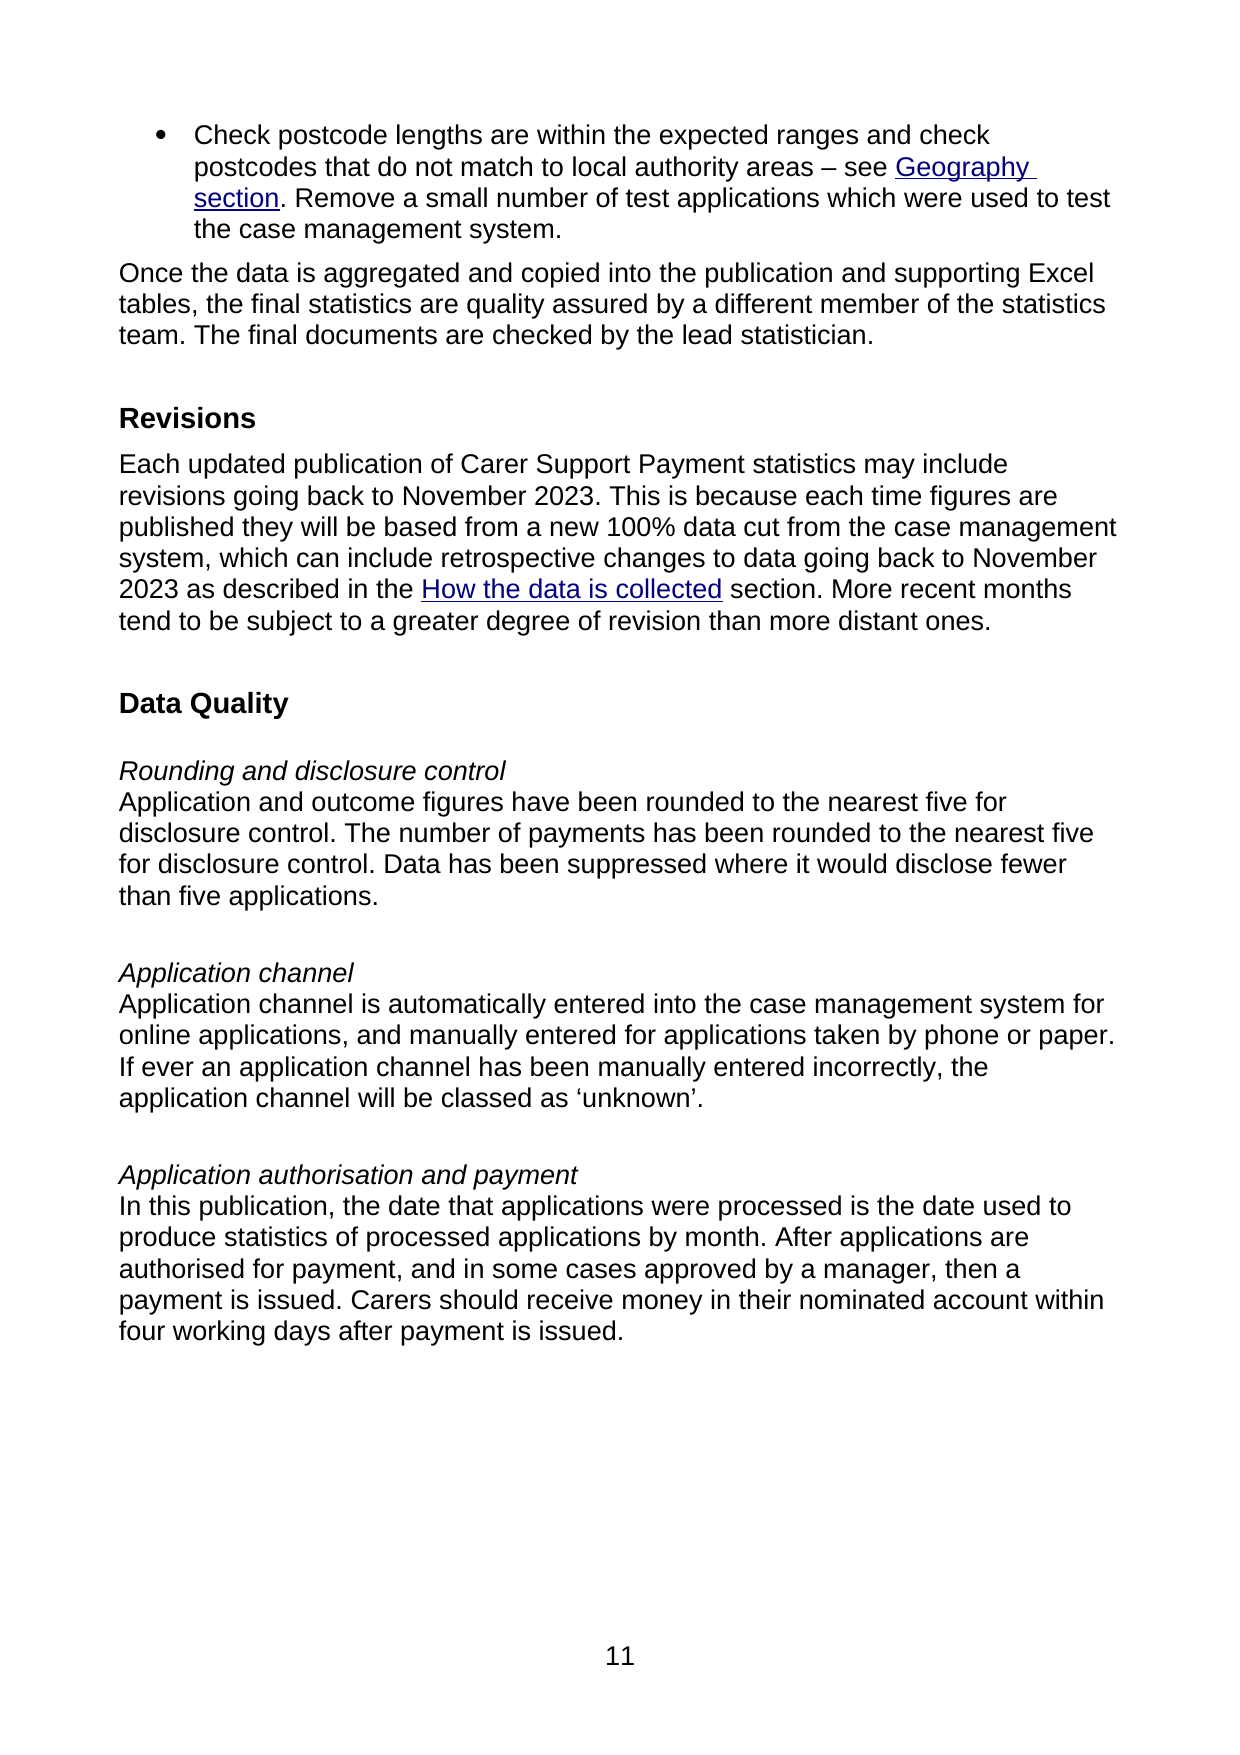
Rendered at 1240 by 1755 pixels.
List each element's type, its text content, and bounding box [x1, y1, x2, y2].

text Once the data is aggregated and copied into the publication and supporting Excel tables, the final statistics are quality assured by a different member of the statistics team. The final documents are checked by the lead statistician. [118, 257, 1121, 351]
text Each updated publication of Carer Support Payment statistics may include revisions going back to November 2023. This is because each time figures are published they will be based from a new 100% data cut from the case management system, which can include retrospective changes to data going back to November 2023 as described in the How the data is collected section. More recent months tend to be subject to a greater degree of revision than more distant ones. [118, 449, 1121, 636]
subtitle Application channel [118, 957, 1121, 988]
subtitle Rounding and disclosure control [118, 755, 1121, 786]
list Check postcode lengths are within the expected ranges and check postcodes that do not match to local authority areas – see Geography section. Remove a small number of test applications which were used to test the case management system. [156, 120, 1121, 245]
text Application and outcome figures have been rounded to the nearest five for disclosure control. The number of payments has been rounded to the nearest five for disclosure control. Data has been suppressed where it would disclose fewer than five applications. [118, 786, 1121, 911]
text In this publication, the date that applications were processed is the date used to produce statistics of processed applications by month. After applications are authorised for payment, and in some cases approved by a manager, then a payment is issued. Carers should receive money in their nominated account within four working days after payment is issued. [118, 1191, 1121, 1347]
subtitle Revisions [118, 395, 1121, 436]
text Application channel is automatically entered into the case management system for online applications, and manually entered for applications taken by phone or paper. If ever an application channel has been manually entered incorrectly, the application channel will be classed as ‘unknown’. [118, 988, 1121, 1113]
subtitle Application authorisation and payment [118, 1159, 1121, 1191]
subtitle Data Quality [118, 680, 1121, 722]
